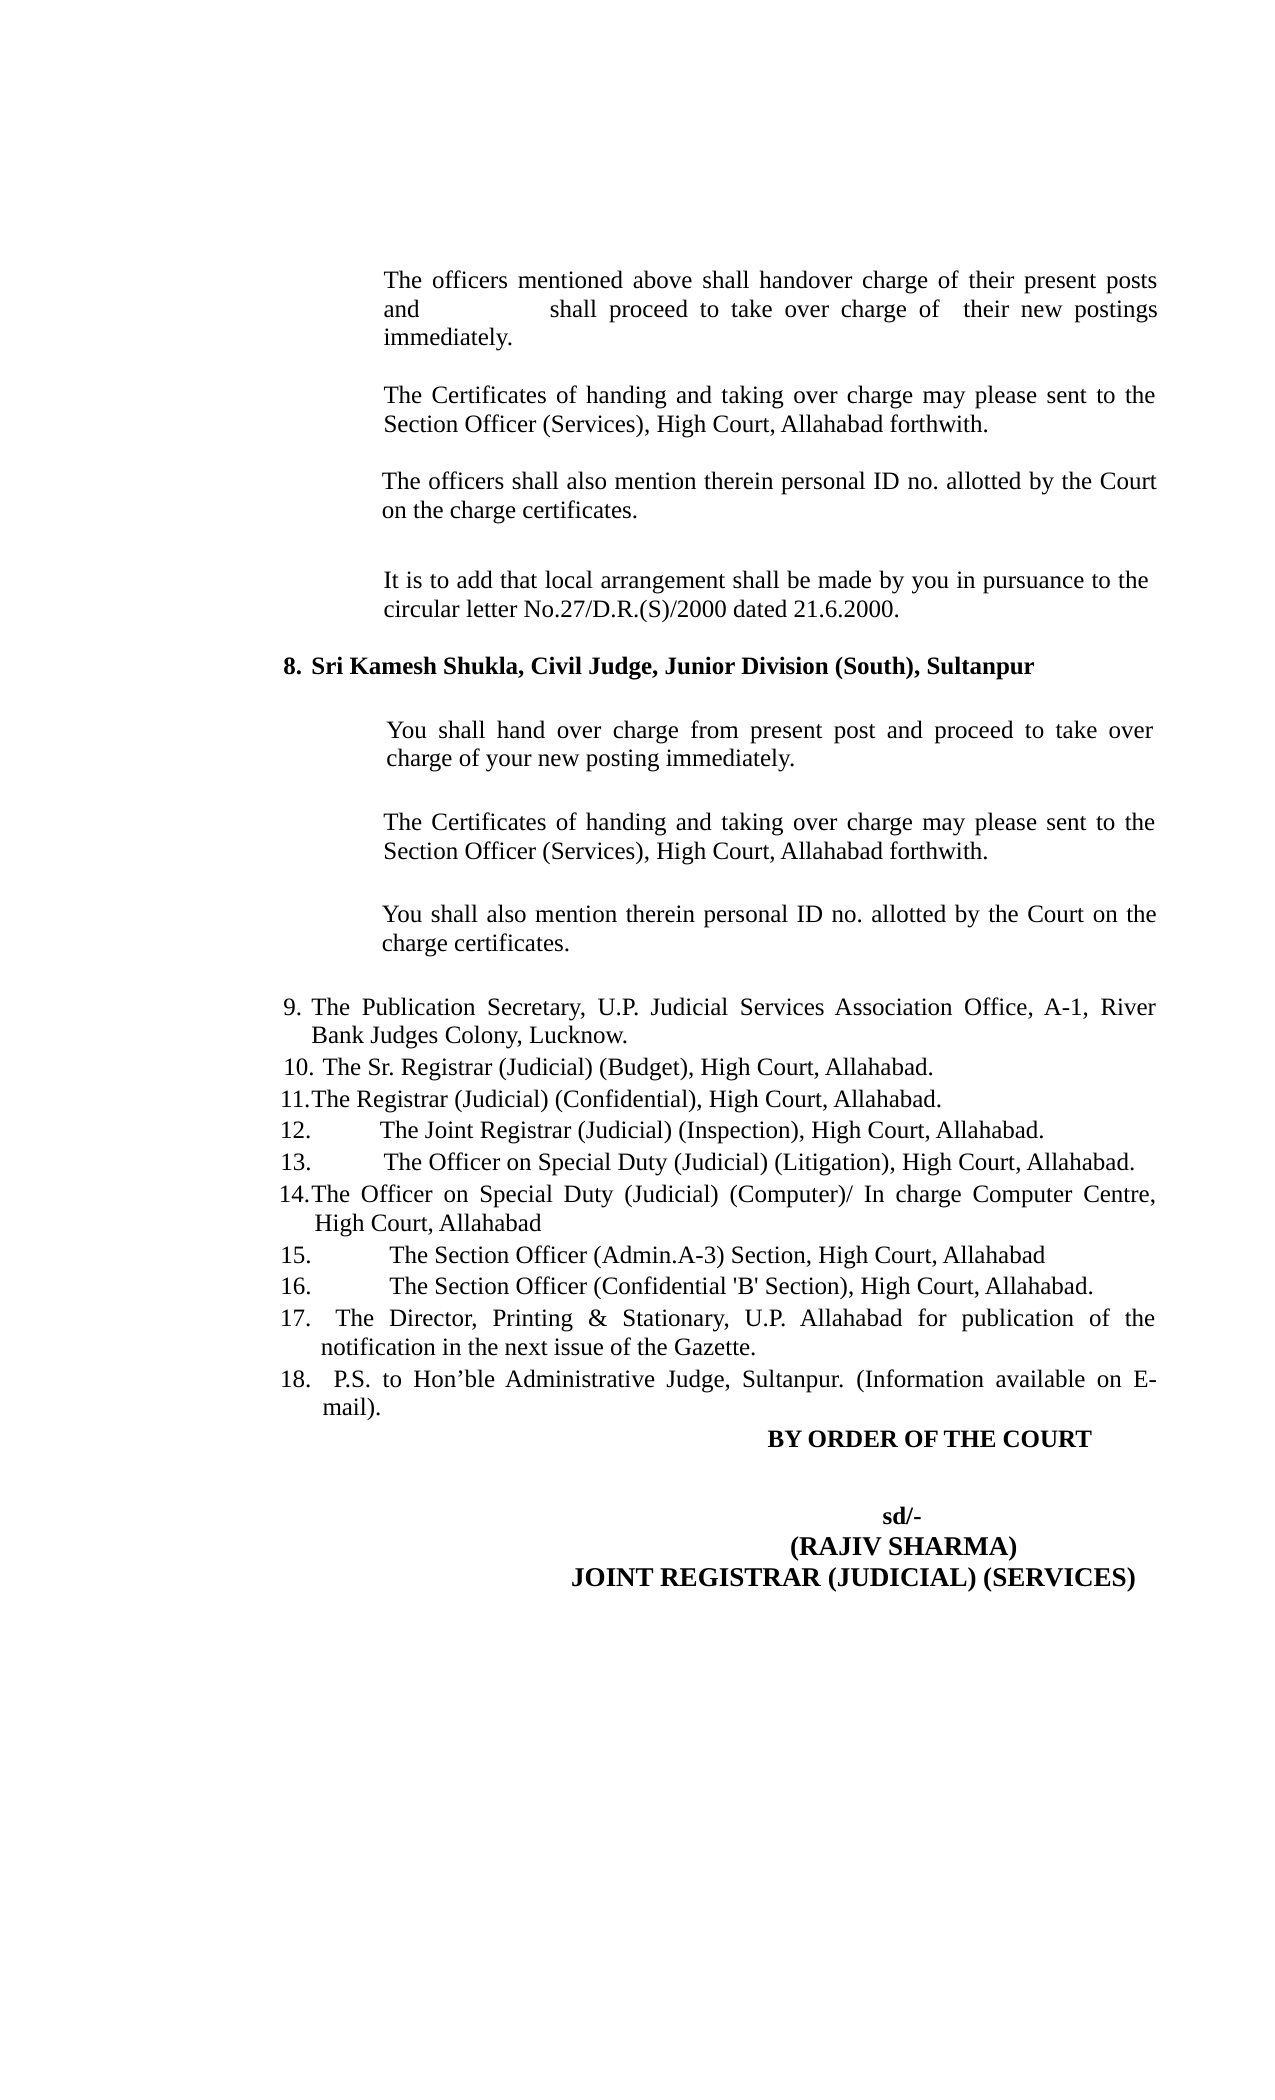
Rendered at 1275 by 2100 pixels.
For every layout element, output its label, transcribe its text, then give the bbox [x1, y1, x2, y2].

text The officers shall also mention therein personal ID no. allotted by the Court on the charge certificates. [382, 466, 1158, 524]
list The Section Officer (Confidential 'B' Section), High Court, Allahabad. [280, 1271, 1157, 1300]
list Sri Kamesh Shukla, Civil Judge, Junior Division (South), Sultanpur [283, 651, 1157, 680]
list The Publication Secretary, U.P. Judicial Services Association Office, A-1, River Bank Judges Colony, Lucknow. [283, 992, 1157, 1049]
text (RAJIV SHARMA) [236, 1530, 1157, 1561]
list You shall hand over charge from present post and proceed to take over charge of your new posting immediately. [386, 715, 1154, 772]
text The Certificates of handing and taking over charge may please sent to the Section Officer (Services), High Court, Allahabad forthwith. [383, 807, 1157, 864]
text You shall also mention therein personal ID no. allotted by the Court on the charge certificates. [382, 899, 1158, 957]
list P.S. to Hon’ble Administrative Judge, Sultanpur. (Information available on E-mail). [280, 1364, 1157, 1421]
list The Director, Printing & Stationary, U.P. Allahabad for publication of the notification in the next issue of the Gazette. [280, 1303, 1157, 1361]
list The Officer on Special Duty (Judicial) (Computer)/ In charge Computer Centre, High Court, Allahabad [278, 1179, 1157, 1237]
text The officers mentioned above shall handover charge of their present posts and shall proceed to take over charge of their new postings immediately. [313, 265, 1158, 351]
list The Sr. Registrar (Judicial) (Budget), High Court, Allahabad. [283, 1052, 1157, 1081]
list The Section Officer (Admin.A-3) Section, High Court, Allahabad [280, 1240, 1157, 1268]
list The Registrar (Judicial) (Confidential), High Court, Allahabad. [280, 1084, 1157, 1113]
list The Officer on Special Duty (Judicial) (Litigation), High Court, Allahabad. [280, 1147, 1157, 1176]
text It is to add that local arrangement shall be made by you in pursuance to the circular letter No.27/D.R.(S)/2000 dated 21.6.2000. [310, 565, 1157, 622]
text The Certificates of handing and taking over charge may please sent to the Section Officer (Services), High Court, Allahabad forthwith. [310, 380, 1157, 437]
text JOINT REGISTRAR (JUDICIAL) (SERVICES) [236, 1561, 1157, 1592]
text sd/- [236, 1501, 1157, 1530]
list BY ORDER OF THE COURT [236, 1424, 1157, 1453]
list The Joint Registrar (Judicial) (Inspection), High Court, Allahabad. [280, 1116, 1157, 1144]
